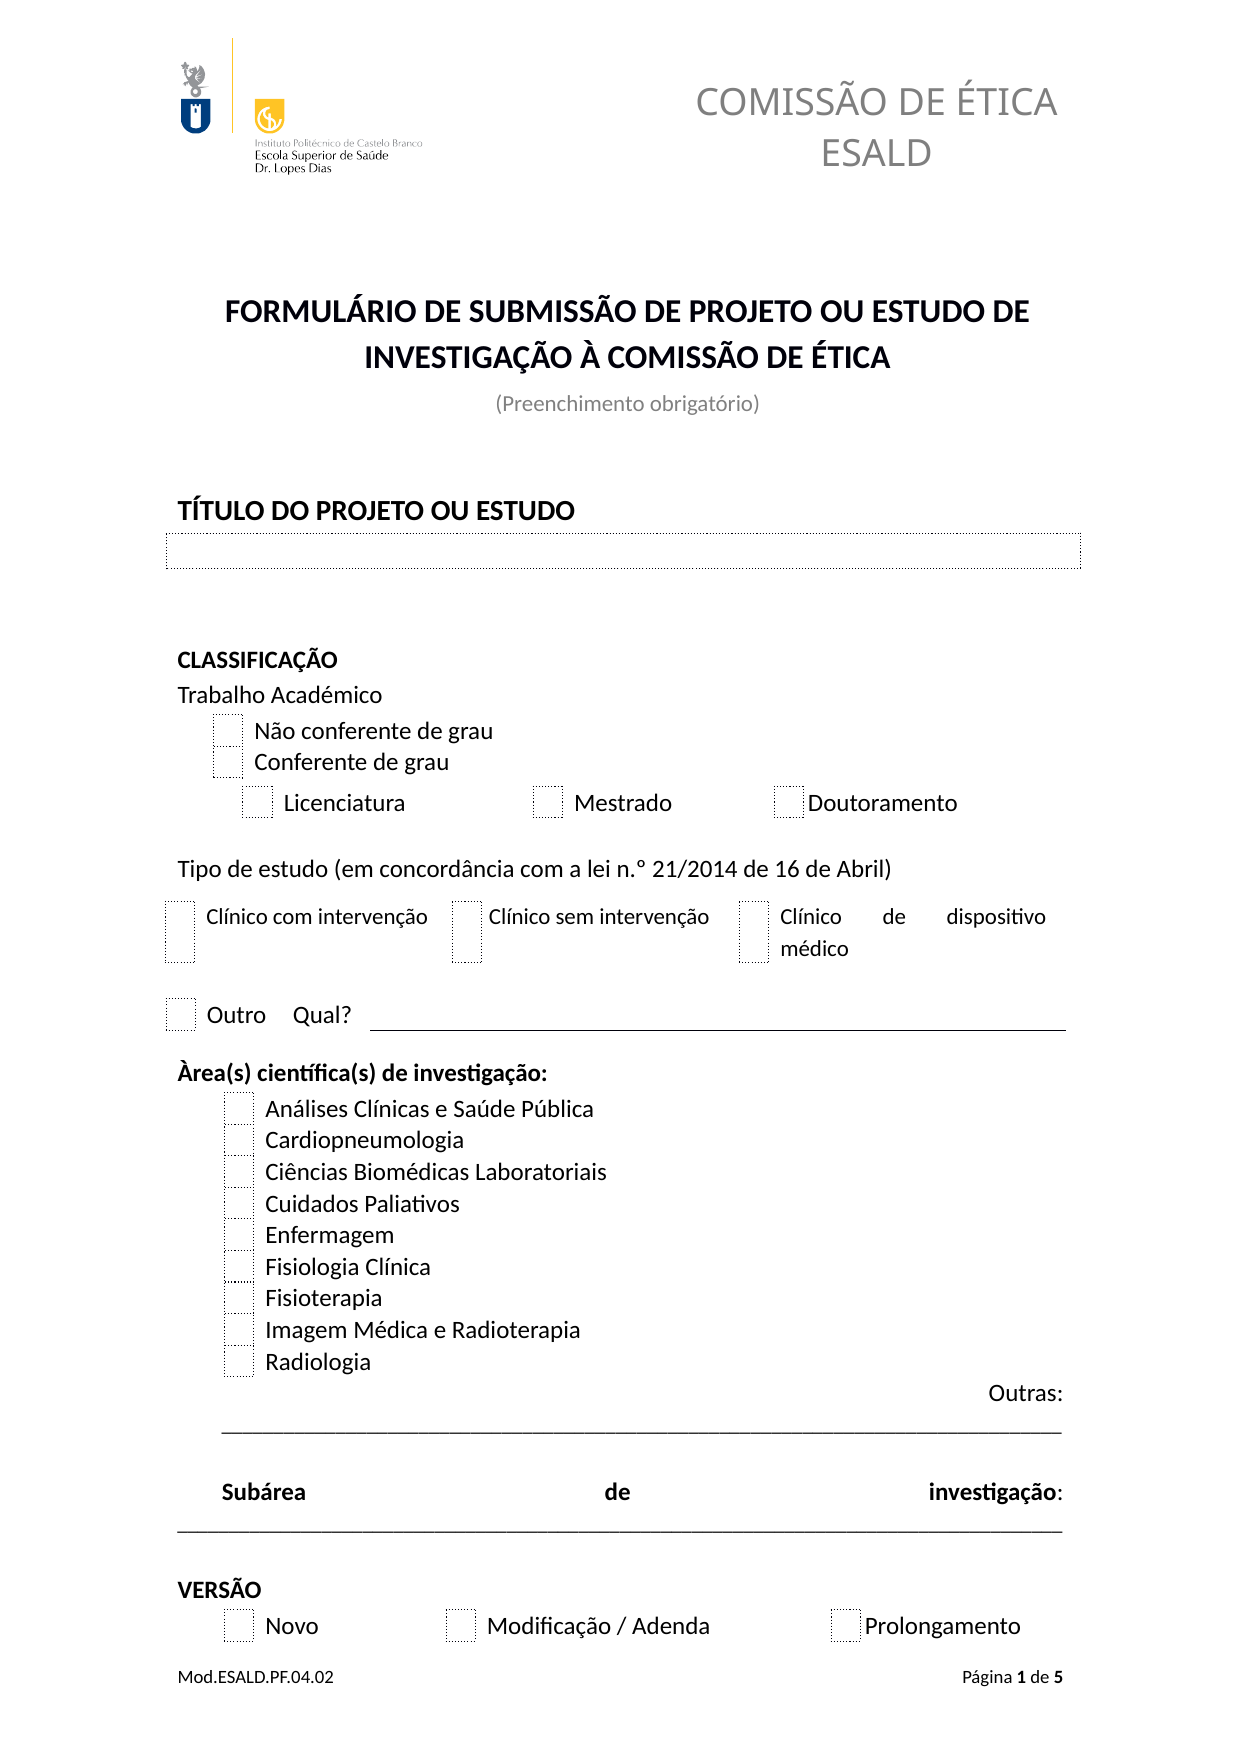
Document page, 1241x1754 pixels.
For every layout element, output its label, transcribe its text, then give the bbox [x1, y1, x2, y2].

table_cell Cardiopneumologia [254, 1124, 1058, 1155]
table_cell [225, 1250, 254, 1281]
table_cell [225, 1345, 254, 1376]
table_cell Ciências Biomédicas Laboratoriais [254, 1155, 1058, 1187]
subtitle FORMULÁRIO DE SUBMISSÃO DE PROJETO OU ESTUDO DE INVESTIGAÇÃO À COMISSÃO DE ÉTICA [177, 290, 1078, 377]
table_cell Doutoramento [804, 786, 1055, 817]
table_header Qual? [281, 998, 370, 1030]
table_header [165, 901, 195, 962]
table_cell [243, 777, 1055, 786]
text Subárea de investigação: [177, 1476, 1063, 1535]
table_cell [225, 1281, 254, 1313]
table_header [831, 1609, 861, 1641]
text CLASSIFICAÇÃO [177, 644, 1078, 674]
table_header [453, 901, 482, 962]
table_cell [213, 746, 243, 777]
text Trabalho Académico [177, 679, 1078, 709]
table_cell [213, 786, 243, 817]
text Àrea(s) científica(s) de investigação: [177, 1057, 1078, 1088]
table_header Modificação / Adenda [475, 1609, 831, 1641]
table_cell Imagem Médica e Radioterapia [254, 1313, 1058, 1344]
table_cell Cuidados Paliativos [254, 1187, 1058, 1218]
table_header [225, 1092, 254, 1124]
table_cell [213, 777, 243, 786]
table_cell [533, 786, 563, 817]
table_header Clínico com intervenção [195, 901, 452, 962]
table_cell Enfermagem [254, 1218, 1058, 1250]
table_cell [225, 1313, 254, 1344]
table_header Não conferente de grau [243, 714, 1055, 746]
table_header [370, 998, 1066, 1030]
table_header [740, 901, 769, 962]
table_cell Fisiologia Clínica [254, 1250, 1058, 1281]
table_header Prolongamento [861, 1609, 1112, 1641]
table_cell Fisioterapia [254, 1281, 1058, 1313]
text TÍTULO DO PROJETO OU ESTUDO [177, 492, 1078, 527]
table_cell Radiologia [254, 1345, 1058, 1376]
text (Preenchimento obrigatório) [177, 389, 1078, 418]
table_header Novo [254, 1609, 446, 1641]
text Tipo de estudo (em concordância com a lei n.º 21/2014 de 16 de Abril) [177, 853, 1078, 884]
table_header [225, 1609, 254, 1641]
table_cell [243, 786, 272, 817]
text VERSÃO [177, 1574, 1078, 1604]
table_cell [225, 1187, 254, 1218]
table_header [166, 998, 195, 1030]
table_header [213, 714, 243, 746]
table_header [446, 1609, 475, 1641]
table_header Clínico de dispositivo médico [769, 901, 1057, 962]
text Outras: [222, 1377, 1063, 1437]
table_header Análises Clínicas e Saúde Pública [254, 1092, 1058, 1124]
table_cell Mestrado [563, 786, 774, 817]
table_cell [225, 1218, 254, 1250]
table_header Outro [195, 998, 281, 1030]
table_cell Licenciatura [272, 786, 533, 817]
table_cell [225, 1124, 254, 1155]
table_header Clínico sem intervenção [482, 901, 739, 962]
table_cell Conferente de grau [243, 746, 1055, 777]
table_cell [774, 786, 804, 817]
table_cell [225, 1155, 254, 1187]
